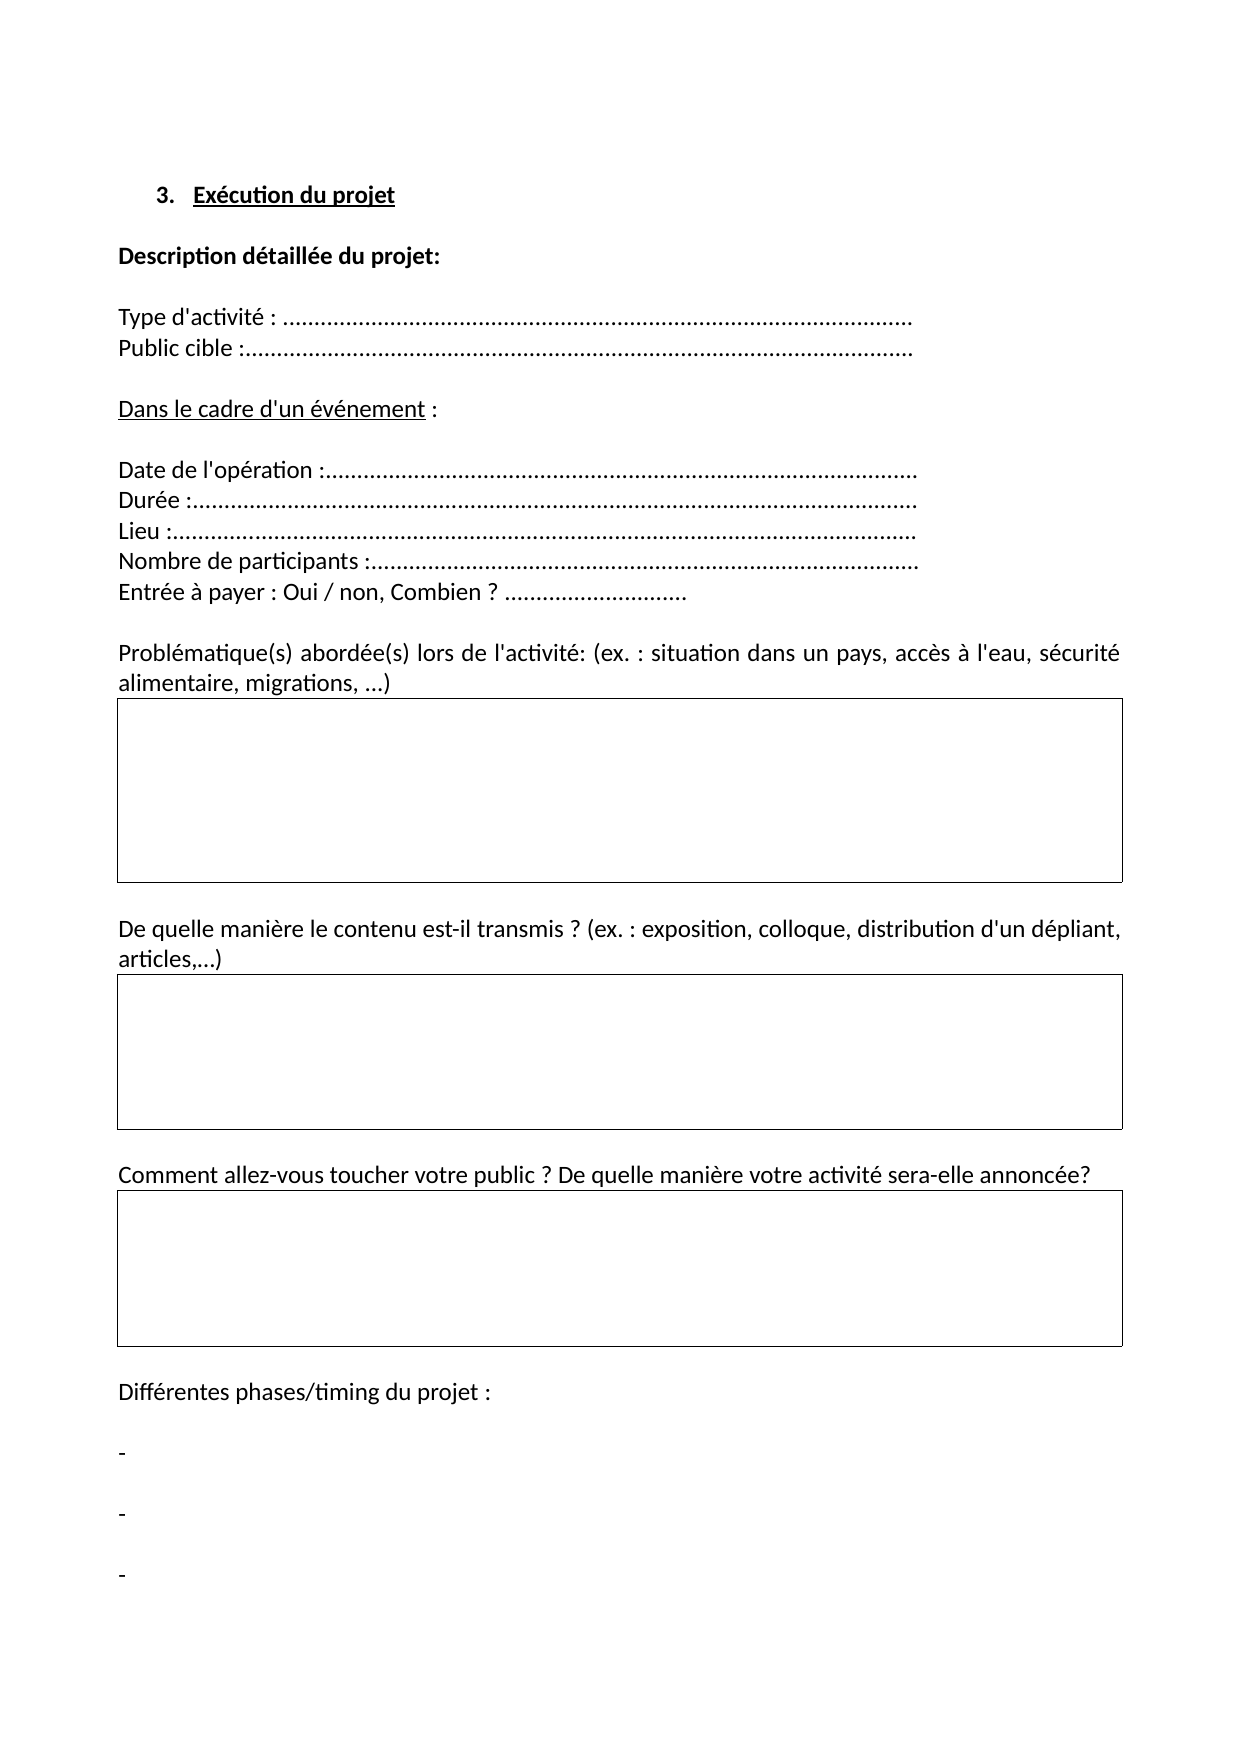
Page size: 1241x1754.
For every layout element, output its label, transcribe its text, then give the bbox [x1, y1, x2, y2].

text - [118, 1437, 1122, 1498]
text Date de l'opération :.............................................................................................. [118, 454, 1122, 484]
text Comment allez-vous toucher votre public ? De quelle manière votre activité sera-elle annoncée? [118, 1160, 1122, 1190]
table_header [118, 975, 1122, 1129]
text Type d'activité : .................................................................................................... [118, 301, 1122, 332]
text Durée :................................................................................................................... [118, 484, 1122, 515]
text Nombre de participants :....................................................................................... [118, 545, 1122, 576]
text Entrée à payer : Oui / non, Combien ? ............................. [118, 576, 1122, 606]
table_header [118, 1191, 1122, 1346]
list Exécution du projet [156, 179, 1122, 210]
text - [118, 1498, 1122, 1559]
text - [118, 1559, 1122, 1620]
table_header [118, 699, 1122, 882]
text Public cible :.......................................................................................................... [118, 332, 1122, 362]
text Lieu :...................................................................................................................... [118, 515, 1122, 545]
text Dans le cadre d'un événement : [118, 393, 1122, 423]
text De quelle manière le contenu est-il transmis ? (ex. : exposition, colloque, distribution d'un dépliant, articles,…) [118, 913, 1122, 974]
text Problématique(s) abordée(s) lors de l'activité: (ex. : situation dans un pays, accès à l'eau, sécurité alimentaire, migrations, ...) [118, 637, 1122, 698]
text Description détaillée du projet: [118, 240, 1122, 271]
text Différentes phases/timing du projet : [118, 1376, 1122, 1407]
